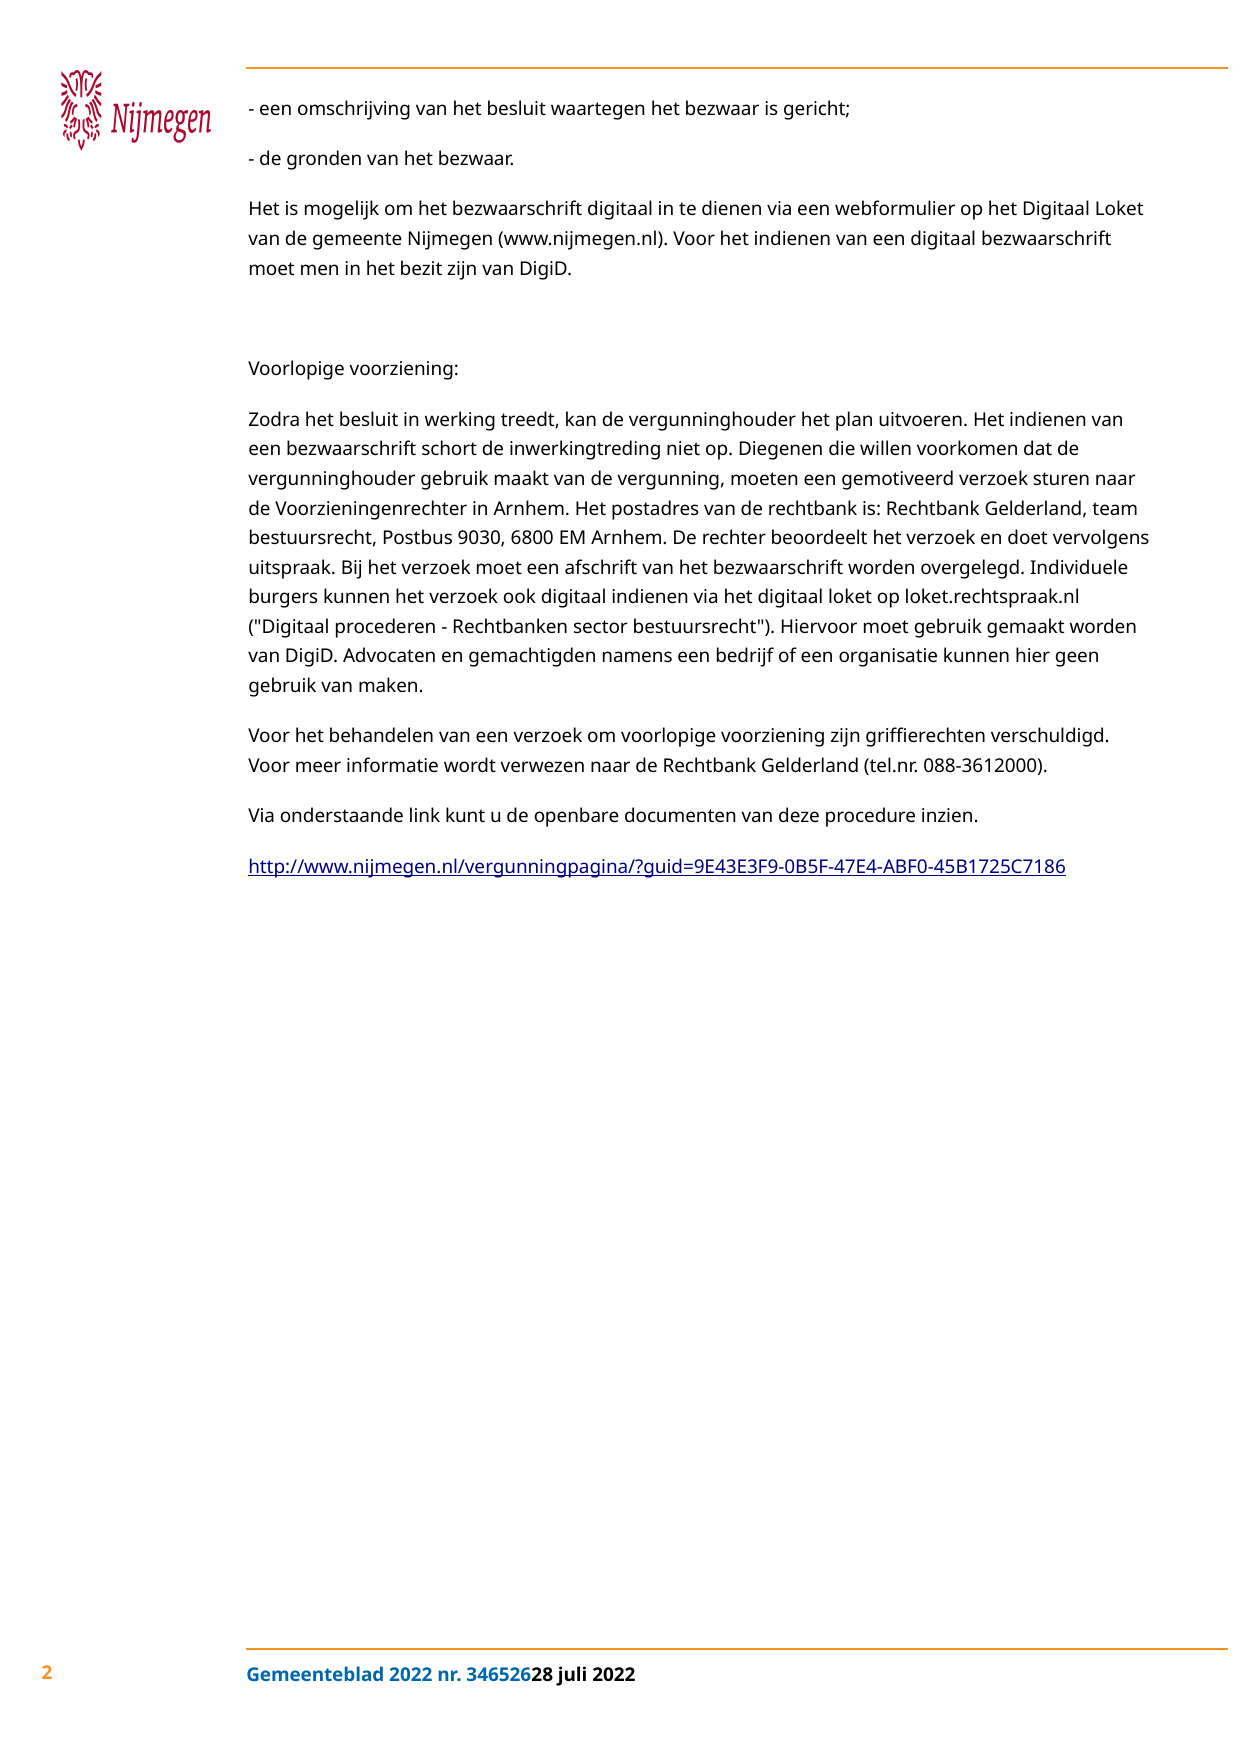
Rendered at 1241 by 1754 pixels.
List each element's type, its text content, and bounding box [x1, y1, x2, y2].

text - de gronden van het bezwaar. [248, 145, 1152, 171]
text http://www.nijmegen.nl/vergunningpagina/?guid=9E43E3F9-0B5F-47E4-ABF0-45B1725C7186 [248, 853, 1152, 879]
text - een omschrijving van het besluit waartegen het bezwaar is gericht; [248, 95, 1152, 121]
text Via onderstaande link kunt u de openbare documenten van deze procedure inzien. [248, 803, 1152, 828]
text Zodra het besluit in werking treedt, kan de vergunninghouder het plan uitvoeren. Het indienen van een bezwaarschrift schort de inwerkingtreding niet op. Diegenen die willen voorkomen dat de vergunninghouder gebruik maakt van de vergunning, moeten een gemotiveerd verzoek sturen naar de Voorzieningenrechter in Arnhem. Het postadres van de rechtbank is: Rechtbank Gelderland, team bestuursrecht, Postbus 9030, 6800 EM Arnhem. De rechter beoordeelt het verzoek en doet vervolgens uitspraak. Bij het verzoek moet een afschrift van het bezwaarschrift worden overgelegd. Individuele burgers kunnen het verzoek ook digitaal indienen via het digitaal loket op loket.rechtspraak.nl ("Digitaal procederen - Rechtbanken sector bestuursrecht"). Hiervoor moet gebruik gemaakt worden van DigiD. Advocaten en gemachtigden namens een bedrijf of een organisatie kunnen hier geen gebruik van maken. [248, 406, 1152, 698]
text Voor het behandelen van een verzoek om voorlopige voorziening zijn griffierechten verschuldigd. Voor meer informatie wordt verwezen naar de Rechtbank Gelderland (tel.nr. 088-3612000). [248, 723, 1152, 778]
text Het is mogelijk om het bezwaarschrift digitaal in te dienen via een webformulier op het Digitaal Loket van de gemeente Nijmegen (www.nijmegen.nl). Voor het indienen van een digitaal bezwaarschrift moet men in het bezit zijn van DigiD. [248, 196, 1152, 281]
picture [41, 47, 231, 172]
text Voorlopige voorziening: [248, 356, 1152, 381]
